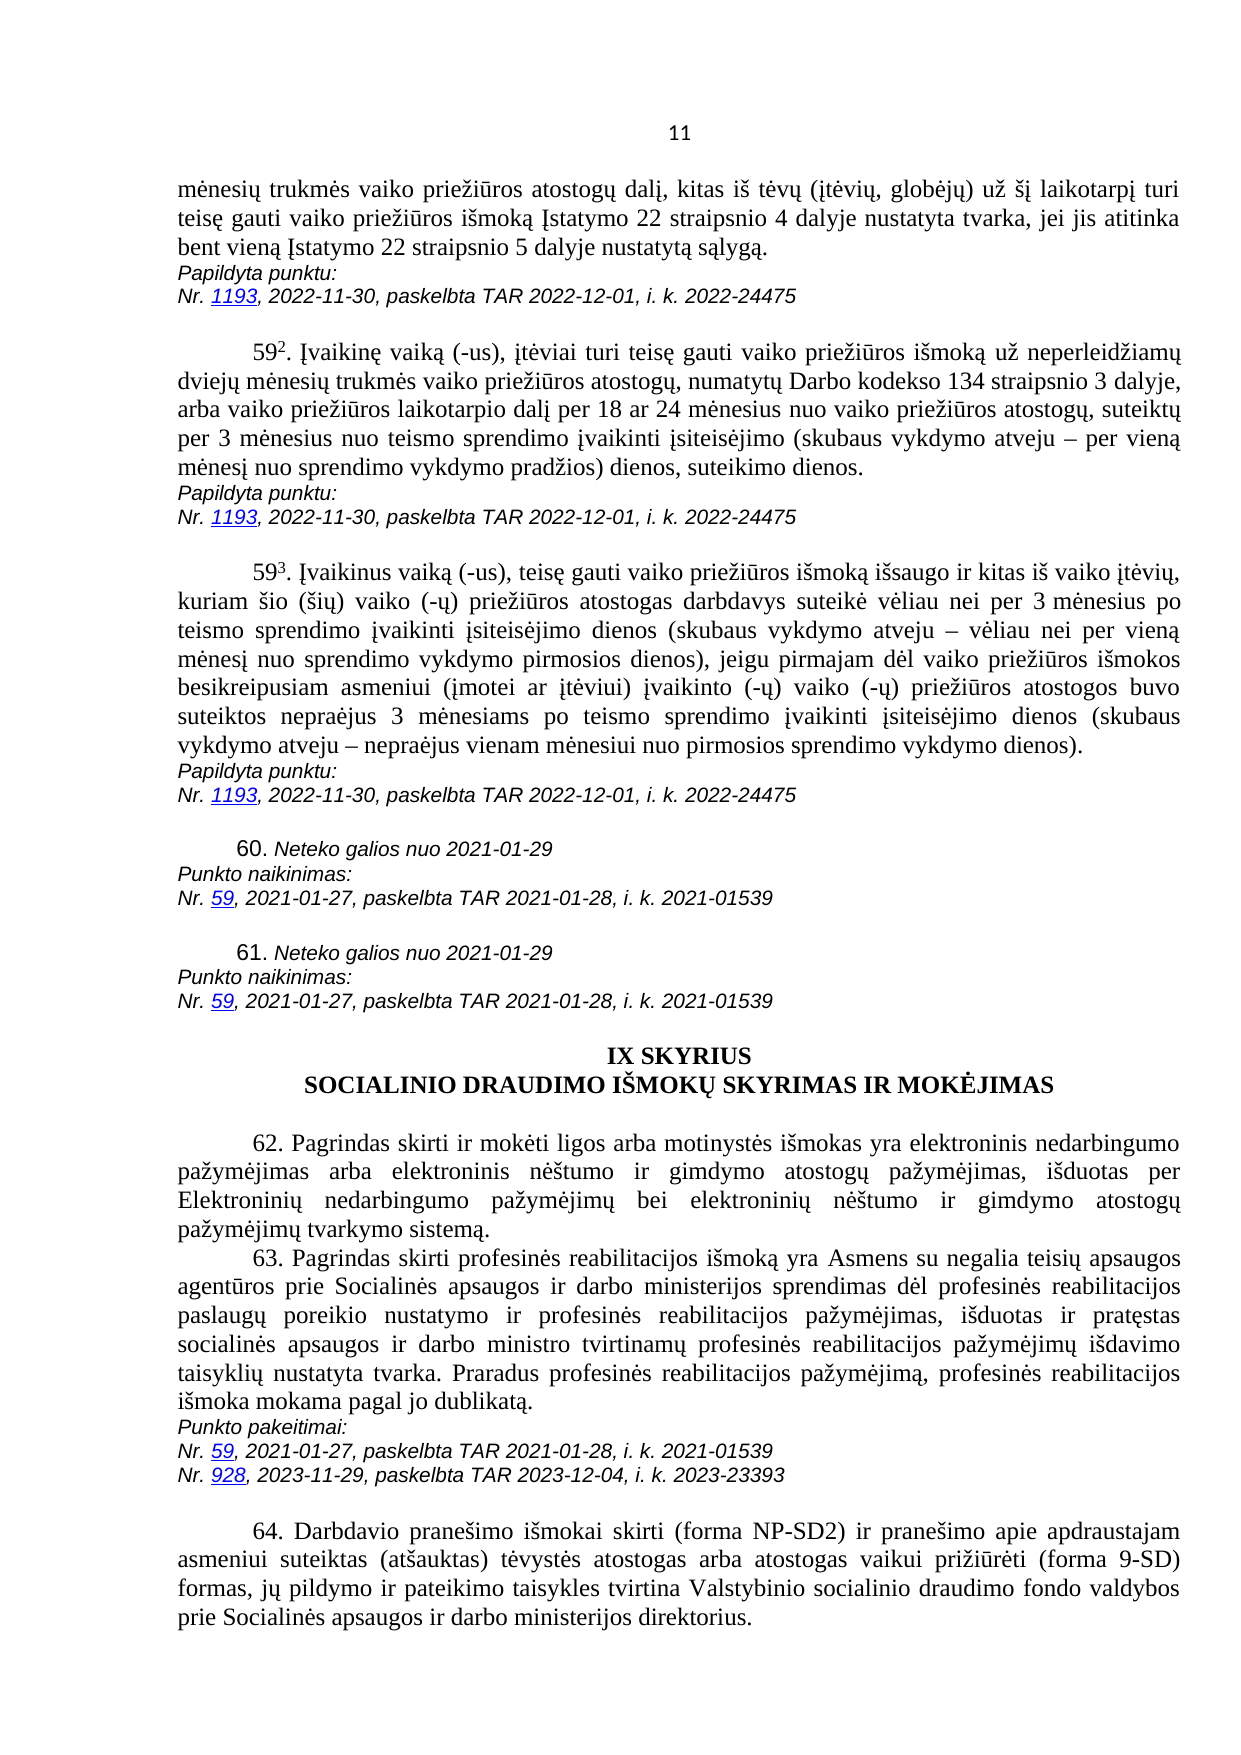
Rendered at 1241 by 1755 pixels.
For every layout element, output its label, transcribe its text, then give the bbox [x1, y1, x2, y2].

text 63. Pagrindas skirti profesinės reabilitacijos išmoką yra Asmens su negalia teisių apsaugos agentūros prie Socialinės apsaugos ir darbo ministerijos sprendimas dėl profesinės reabilitacijos paslaugų poreikio nustatymo ir profesinės reabilitacijos pažymėjimas, išduotas ir pratęstas socialinės apsaugos ir darbo ministro tvirtinamų profesinės reabilitacijos pažymėjimų išdavimo taisyklių nustatyta tvarka. Praradus profesinės reabilitacijos pažymėjimą, profesinės reabilitacijos išmoka mokama pagal jo dublikatą. [177, 1243, 1181, 1415]
text mėnesių trukmės vaiko priežiūros atostogų dalį, kitas iš tėvų (įtėvių, globėjų) už šį laikotarpį turi teisę gauti vaiko priežiūros išmoką Įstatymo 22 straipsnio 4 dalyje nustatyta tvarka, jei jis atitinka bent vieną Įstatymo 22 straipsnio 5 dalyje nustatytą sąlygą. [177, 174, 1181, 260]
text 61. Neteko galios nuo 2021-01-29 [177, 938, 1181, 965]
text SOCIALINIO DRAUDIMO IŠMOKŲ SKYRIMAS IR MOKĖJIMAS [177, 1070, 1181, 1099]
text Nr. 59, 2021-01-27, paskelbta TAR 2021-01-28, i. k. 2021-01539 [177, 886, 1181, 910]
text Nr. 1193, 2022-11-30, paskelbta TAR 2022-12-01, i. k. 2022-24475 [177, 783, 1181, 807]
text Nr. 1193, 2022-11-30, paskelbta TAR 2022-12-01, i. k. 2022-24475 [177, 284, 1181, 308]
text 592. Įvaikinę vaiką (-us), įtėviai turi teisę gauti vaiko priežiūros išmoką už neperleidžiamų dviejų mėnesių trukmės vaiko priežiūros atostogų, numatytų Darbo kodekso 134 straipsnio 3 dalyje, arba vaiko priežiūros laikotarpio dalį per 18 ar 24 mėnesius nuo vaiko priežiūros atostogų, suteiktų per 3 mėnesius nuo teismo sprendimo įvaikinti įsiteisėjimo (skubaus vykdymo atveju – per vieną mėnesį nuo sprendimo vykdymo pradžios) dienos, suteikimo dienos. [177, 337, 1181, 481]
text Papildyta punktu: [177, 260, 1181, 284]
text 64. Darbdavio pranešimo išmokai skirti (forma NP-SD2) ir pranešimo apie apdraustajam asmeniui suteiktas (atšauktas) tėvystės atostogas arba atostogas vaikui prižiūrėti (forma 9-SD) formas, jų pildymo ir pateikimo taisykles tvirtina Valstybinio socialinio draudimo fondo valdybos prie Socialinės apsaugos ir darbo ministerijos direktorius. [177, 1516, 1181, 1631]
text Punkto naikinimas: [177, 862, 1181, 886]
text Nr. 59, 2021-01-27, paskelbta TAR 2021-01-28, i. k. 2021-01539 [177, 1439, 1181, 1463]
text Nr. 59, 2021-01-27, paskelbta TAR 2021-01-28, i. k. 2021-01539 [177, 989, 1181, 1013]
text IX SKYRIUS [177, 1041, 1181, 1070]
text Punkto naikinimas: [177, 965, 1181, 989]
text Nr. 1193, 2022-11-30, paskelbta TAR 2022-12-01, i. k. 2022-24475 [177, 505, 1181, 529]
text Punkto pakeitimai: [177, 1415, 1181, 1439]
text 62. Pagrindas skirti ir mokėti ligos arba motinystės išmokas yra elektroninis nedarbingumo pažymėjimas arba elektroninis nėštumo ir gimdymo atostogų pažymėjimas, išduotas per Elektroninių nedarbingumo pažymėjimų bei elektroninių nėštumo ir gimdymo atostogų pažymėjimų tvarkymo sistemą. [177, 1128, 1181, 1243]
text Nr. 928, 2023-11-29, paskelbta TAR 2023-12-04, i. k. 2023-23393 [177, 1463, 1181, 1487]
text Papildyta punktu: [177, 481, 1181, 505]
text 60. Neteko galios nuo 2021-01-29 [177, 835, 1181, 862]
text 593. Įvaikinus vaiką (-us), teisę gauti vaiko priežiūros išmoką išsaugo ir kitas iš vaiko įtėvių, kuriam šio (šių) vaiko (-ų) priežiūros atostogas darbdavys suteikė vėliau nei per 3 mėnesius po teismo sprendimo įvaikinti įsiteisėjimo dienos (skubaus vykdymo atveju – vėliau nei per vieną mėnesį nuo sprendimo vykdymo pirmosios dienos), jeigu pirmajam dėl vaiko priežiūros išmokos besikreipusiam asmeniui (įmotei ar įtėviui) įvaikinto (-ų) vaiko (-ų) priežiūros atostogos buvo suteiktos nepraėjus 3 mėnesiams po teismo sprendimo įvaikinti įsiteisėjimo dienos (skubaus vykdymo atveju – nepraėjus vienam mėnesiui nuo pirmosios sprendimo vykdymo dienos). [177, 557, 1181, 759]
text Papildyta punktu: [177, 759, 1181, 783]
